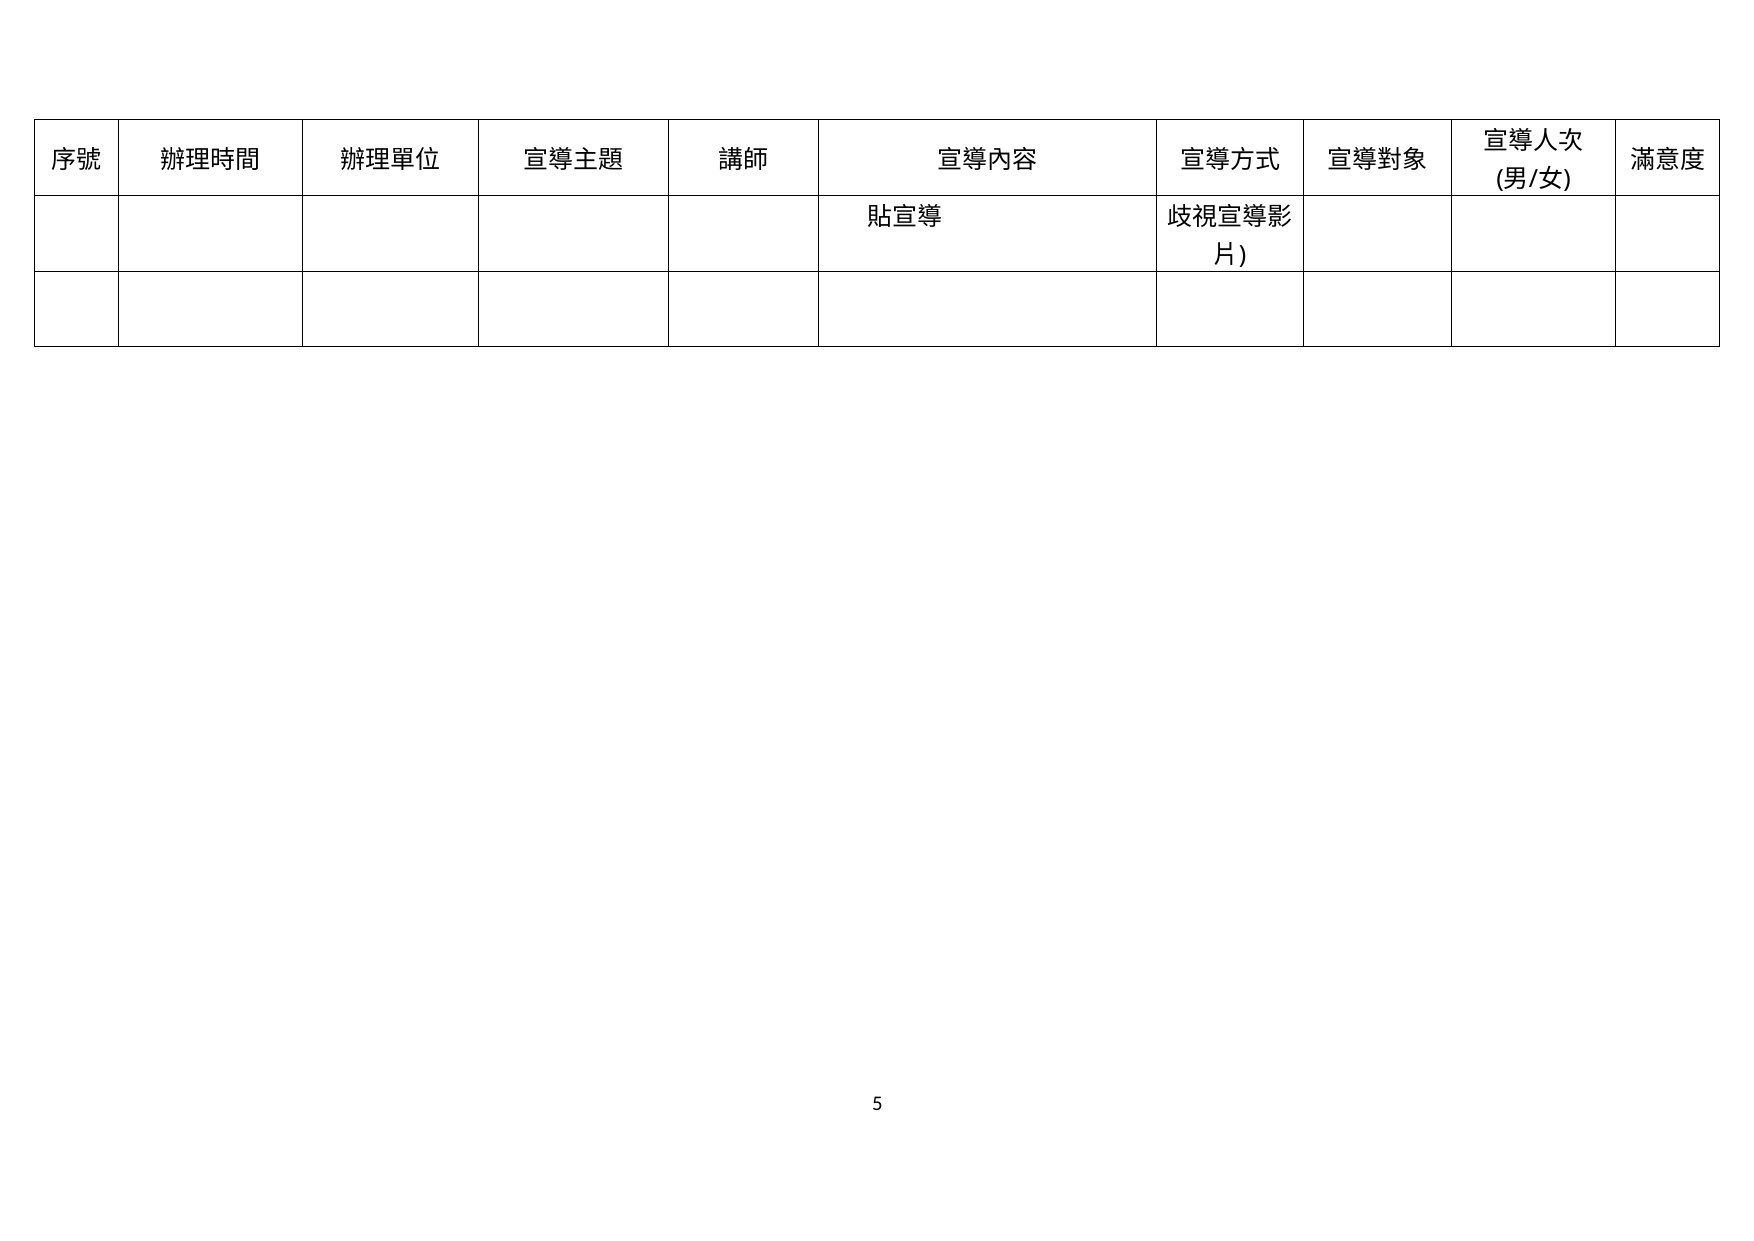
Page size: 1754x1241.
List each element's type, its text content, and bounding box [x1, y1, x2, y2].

table_header 辦理單位 [303, 120, 478, 195]
table_cell [669, 272, 818, 346]
table_header 宣導內容 [819, 120, 1156, 195]
table_header 序號 [35, 120, 118, 195]
table_cell [35, 272, 118, 346]
table_cell [35, 196, 118, 271]
table_cell [479, 272, 668, 346]
table_cell [669, 196, 818, 271]
table_cell [1452, 272, 1615, 346]
table_cell [119, 196, 302, 271]
table_cell [1616, 196, 1719, 271]
table_cell [303, 196, 478, 271]
table_header 滿意度 [1616, 120, 1719, 195]
table_cell [1157, 272, 1303, 346]
table_header 講師 [669, 120, 818, 195]
table_cell [1304, 272, 1451, 346]
table_header 宣導方式 [1157, 120, 1303, 195]
table_header 宣導對象 [1304, 120, 1451, 195]
table_cell 歧視宣導影片) [1157, 196, 1303, 271]
table_cell [303, 272, 478, 346]
table_cell 貼宣導 [819, 196, 1156, 271]
table_header 辦理時間 [119, 120, 302, 195]
table_cell [1304, 196, 1451, 271]
table_cell [1452, 196, 1615, 271]
table_header 宣導人次 (男/女) [1452, 120, 1615, 195]
table_header 宣導主題 [479, 120, 668, 195]
table_cell [1616, 272, 1719, 346]
table_cell [819, 272, 1156, 346]
table_cell [479, 196, 668, 271]
table_cell [119, 272, 302, 346]
